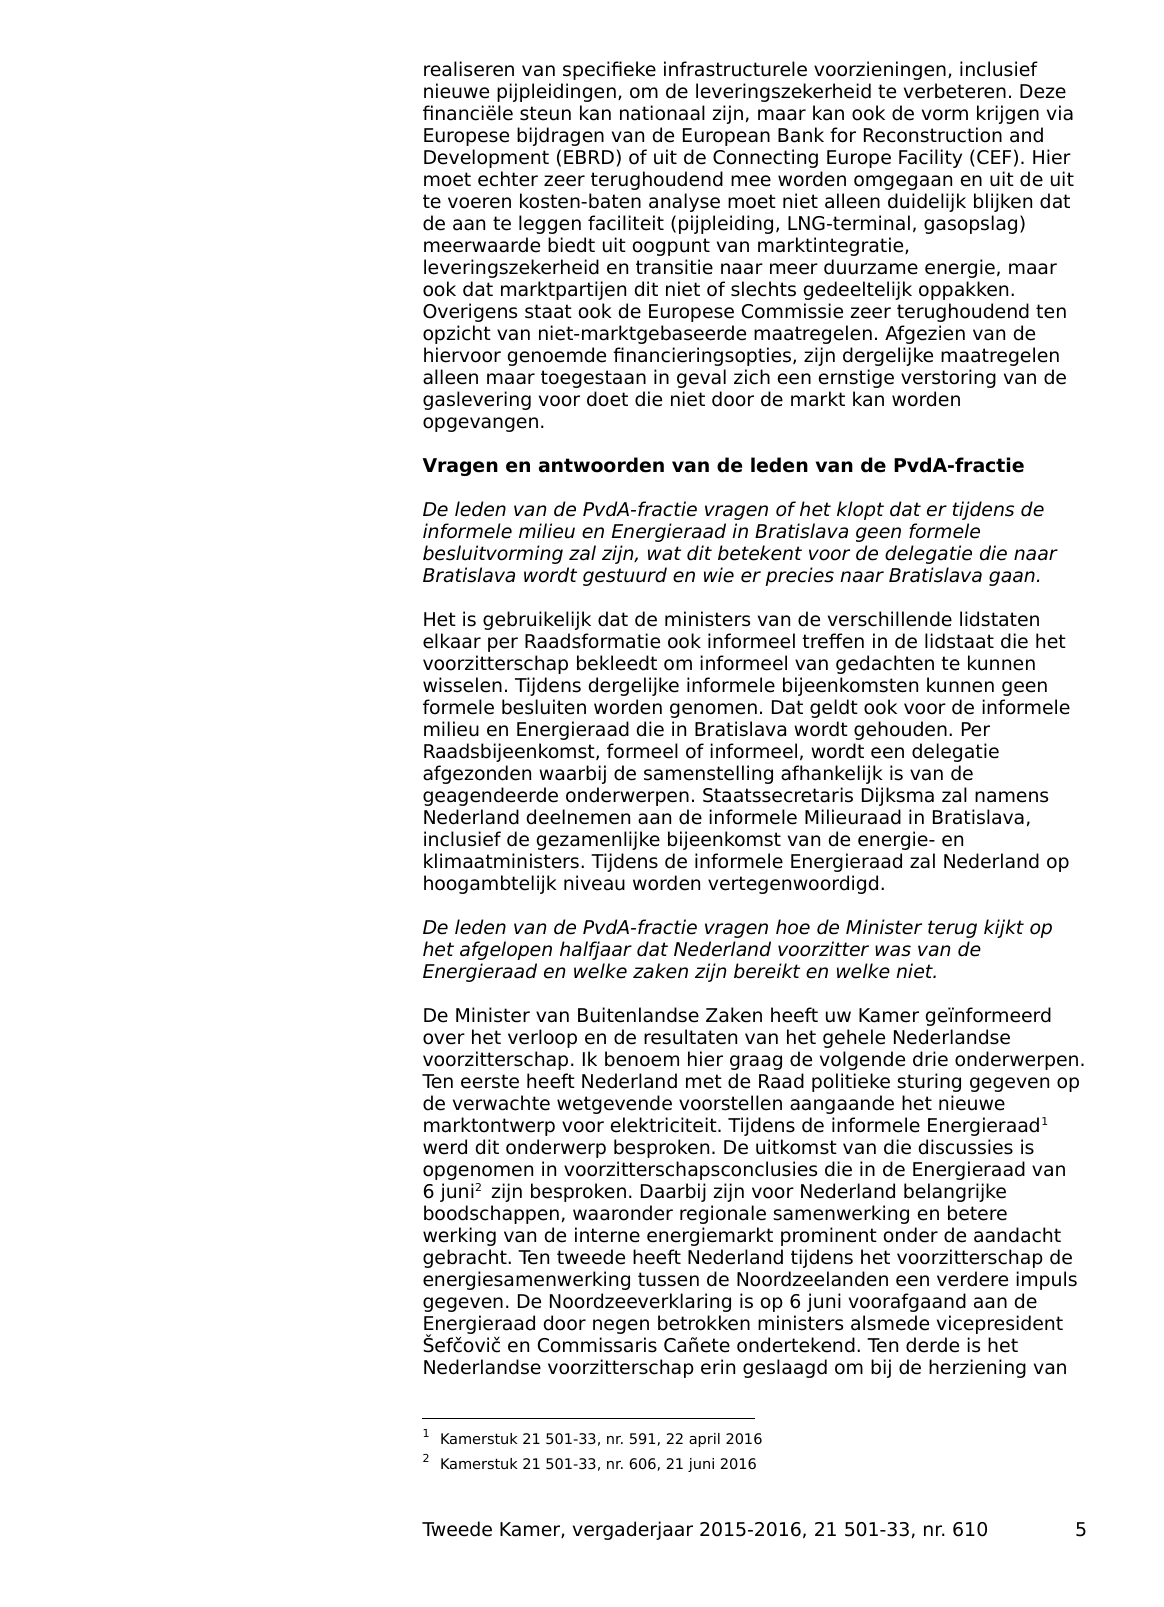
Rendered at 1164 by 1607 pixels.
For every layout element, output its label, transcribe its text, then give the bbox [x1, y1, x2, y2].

text Kamerstuk 21 501-33, nr. 591, 22 april 2016 [422, 1427, 1087, 1449]
text De Minister van Buitenlandse Zaken heeft uw Kamer geïnformeerd over het verloop en de resultaten van het gehele Nederlandse voorzitterschap. Ik benoem hier graag de volgende drie onderwerpen. Ten eerste heeft Nederland met de Raad politieke sturing gegeven op de verwachte wetgevende voorstellen aangaande het nieuwe marktontwerp voor elektriciteit. Tijdens de informele Energieraad werd dit onderwerp besproken. De uitkomst van die discussies is opgenomen in voorzitterschapsconclusies die in de Energieraad van 6 juni zijn besproken. Daarbij zijn voor Nederland belangrijke boodschappen, waaronder regionale samenwerking en betere werking van de interne energiemarkt prominent onder de aandacht gebracht. Ten tweede heeft Nederland tijdens het voorzitterschap de energiesamenwerking tussen de Noordzeelanden een verdere impuls gegeven. De Noordzeeverklaring is op 6 juni voorafgaand aan de Energieraad door negen betrokken ministers alsmede vicepresident Šefčovič en Commissaris Cañete ondertekend. Ten derde is het Nederlandse voorzitterschap erin geslaagd om bij de herziening van [422, 1005, 1087, 1379]
text De leden van de PvdA-fractie vragen hoe de Minister terug kijkt op het afgelopen halfjaar dat Nederland voorzitter was van de Energieraad en welke zaken zijn bereikt en welke niet. [422, 917, 1087, 983]
text Kamerstuk 21 501-33, nr. 606, 21 juni 2016 [422, 1452, 1087, 1474]
text realiseren van specifieke infrastructurele voorzieningen, inclusief nieuwe pijpleidingen, om de leveringszekerheid te verbeteren. Deze financiële steun kan nationaal zijn, maar kan ook de vorm krijgen via Europese bijdragen van de European Bank for Reconstruction and Development (EBRD) of uit de Connecting Europe Facility (CEF). Hier moet echter zeer terughoudend mee worden omgegaan en uit de uit te voeren kosten-baten analyse moet niet alleen duidelijk blijken dat de aan te leggen faciliteit (pijpleiding, LNG-terminal, gasopslag) meerwaarde biedt uit oogpunt van marktintegratie, leveringszekerheid en transitie naar meer duurzame energie, maar ook dat marktpartijen dit niet of slechts gedeeltelijk oppakken. [422, 59, 1087, 301]
text De leden van de PvdA-fractie vragen of het klopt dat er tijdens de informele milieu en Energieraad in Bratislava geen formele besluitvorming zal zijn, wat dit betekent voor de delegatie die naar Bratislava wordt gestuurd en wie er precies naar Bratislava gaan. [422, 499, 1087, 587]
subtitle Vragen en antwoorden van de leden van de PvdA-fractie [422, 455, 1087, 477]
text Overigens staat ook de Europese Commissie zeer terughoudend ten opzicht van niet-marktgebaseerde maatregelen. Afgezien van de hiervoor genoemde financieringsopties, zijn dergelijke maatregelen alleen maar toegestaan in geval zich een ernstige verstoring van de gaslevering voor doet die niet door de markt kan worden opgevangen. [422, 301, 1087, 433]
text Het is gebruikelijk dat de ministers van de verschillende lidstaten elkaar per Raadsformatie ook informeel treffen in de lidstaat die het voorzitterschap bekleedt om informeel van gedachten te kunnen wisselen. Tijdens dergelijke informele bijeenkomsten kunnen geen formele besluiten worden genomen. Dat geldt ook voor de informele milieu en Energieraad die in Bratislava wordt gehouden. Per Raadsbijeenkomst, formeel of informeel, wordt een delegatie afgezonden waarbij de samenstelling afhankelijk is van de geagendeerde onderwerpen. Staatssecretaris Dijksma zal namens Nederland deelnemen aan de informele Milieuraad in Bratislava, inclusief de gezamenlijke bijeenkomst van de energie- en klimaatministers. Tijdens de informele Energieraad zal Nederland op hoogambtelijk niveau worden vertegenwoordigd. [422, 609, 1087, 895]
